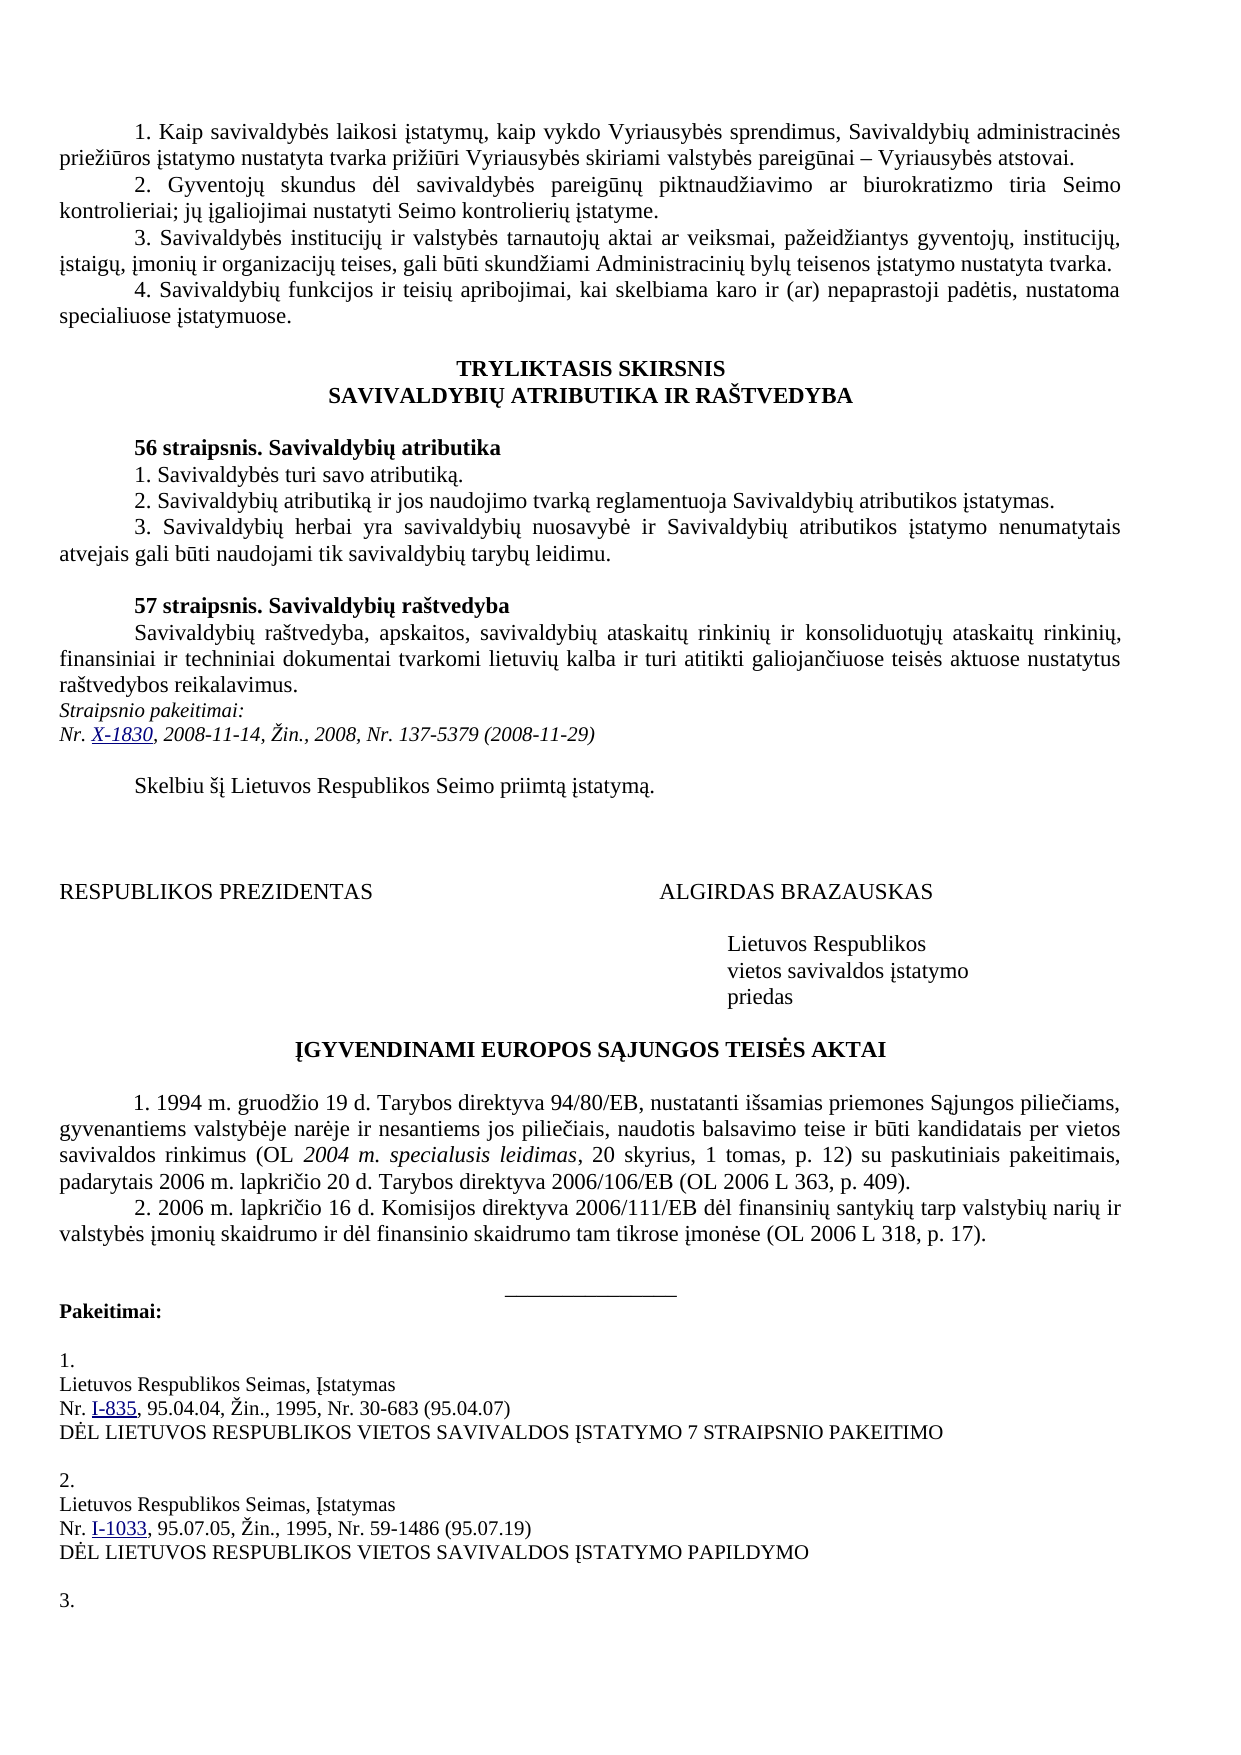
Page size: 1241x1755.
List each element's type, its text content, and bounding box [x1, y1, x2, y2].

text Nr. I-835, 95.04.04, Žin., 1995, Nr. 30-683 (95.04.07) [59, 1396, 1122, 1420]
text 2. [59, 1468, 1122, 1492]
text 1. Savivaldybės turi savo atributiką. [59, 461, 1122, 487]
text SAVIVALDYBIŲ ATRIBUTIKA IR RAŠTVEDYBA [59, 382, 1122, 408]
text DĖL LIETUVOS RESPUBLIKOS VIETOS SAVIVALDOS ĮSTATYMO PAPILDYMO [59, 1540, 1122, 1564]
subtitle TRYLIKTASIS SKIRSNIS [59, 355, 1122, 382]
text 1. [59, 1348, 1122, 1372]
text DĖL LIETUVOS RESPUBLIKOS VIETOS SAVIVALDOS ĮSTATYMO 7 STRAIPSNIO PAKEITIMO [59, 1420, 1122, 1444]
text Lietuvos Respublikos Seimas, Įstatymas [59, 1372, 1122, 1396]
text 3. Savivaldybės institucijų ir valstybės tarnautojų aktai ar veiksmai, pažeidžiantys gyventojų, institucijų, įstaigų, įmonių ir organizacijų teises, gali būti skundžiami Administracinių bylų teisenos įstatymo nustatyta tvarka. [59, 223, 1122, 276]
text Lietuvos Respublikos [59, 931, 1122, 957]
text Nr. I-1033, 95.07.05, Žin., 1995, Nr. 59-1486 (95.07.19) [59, 1516, 1122, 1540]
text 1. Kaip savivaldybės laikosi įstatymų, kaip vykdo Vyriausybės sprendimus, Savivaldybių administracinės priežiūros įstatymo nustatyta tvarka prižiūri Vyriausybės skiriami valstybės pareigūnai – Vyriausybės atstovai. [59, 118, 1122, 171]
text 1. 1994 m. gruodžio 19 d. Tarybos direktyva 94/80/EB, nustatanti išsamias priemones Sąjungos piliečiams, gyvenantiems valstybėje narėje ir nesantiems jos piliečiais, naudotis balsavimo teise ir būti kandidatais per vietos savivaldos rinkimus (OL 2004 m. specialusis leidimas, 20 skyrius, 1 tomas, p. 12) su paskutiniais pakeitimais, padarytais 2006 m. lapkričio 20 d. Tarybos direktyva 2006/106/EB (OL 2006 L 363, p. 409). [59, 1089, 1122, 1194]
text ĮGYVENDINAMI EUROPOS SĄJUNGOS TEISĖS AKTAI [59, 1036, 1122, 1062]
text 3. [59, 1588, 1122, 1612]
text Pakeitimai: [59, 1299, 1122, 1323]
text 2. 2006 m. lapkričio 16 d. Komisijos direktyva 2006/111/EB dėl finansinių santykių tarp valstybių narių ir valstybės įmonių skaidrumo ir dėl finansinio skaidrumo tam tikrose įmonėse (OL 2006 L 318, p. 17). [59, 1194, 1122, 1247]
text 4. Savivaldybių funkcijos ir teisių apribojimai, kai skelbiama karo ir (ar) nepaprastoji padėtis, nustatoma specialiuose įstatymuose. [59, 276, 1122, 329]
text 2. Gyventojų skundus dėl savivaldybės pareigūnų piktnaudžiavimo ar biurokratizmo tiria Seimo kontrolieriai; jų įgaliojimai nustatyti Seimo kontrolierių įstatyme. [59, 171, 1122, 223]
text Lietuvos Respublikos Seimas, Įstatymas [59, 1492, 1122, 1516]
text 56 straipsnis. Savivaldybių atributika [59, 434, 1122, 461]
text priedas [59, 983, 1122, 1009]
text Savivaldybių raštvedyba, apskaitos, savivaldybių ataskaitų rinkinių ir konsoliduotųjų ataskaitų rinkinių, finansiniai ir techniniai dokumentai tvarkomi lietuvių kalba ir turi atitikti galiojančiuose teisės aktuose nustatytus raštvedybos reikalavimus. [59, 619, 1122, 698]
text 57 straipsnis. Savivaldybių raštvedyba [59, 592, 1122, 619]
text _______________ [59, 1273, 1122, 1299]
text Nr. X-1830, 2008-11-14, Žin., 2008, Nr. 137-5379 (2008-11-29) [59, 722, 1122, 746]
text 2. Savivaldybių atributiką ir jos naudojimo tvarką reglamentuoja Savivaldybių atributikos įstatymas. [59, 487, 1122, 513]
text Straipsnio pakeitimai: [59, 698, 1122, 722]
text 3. Savivaldybių herbai yra savivaldybių nuosavybė ir Savivaldybių atributikos įstatymo nenumatytais atvejais gali būti naudojami tik savivaldybių tarybų leidimu. [59, 513, 1122, 566]
text Skelbiu šį Lietuvos Respublikos Seimo priimtą įstatymą. [59, 772, 1122, 799]
text vietos savivaldos įstatymo [59, 957, 1122, 983]
text RESPUBLIKOS PREZIDENTAS ALGIRDAS BRAZAUSKAS [59, 878, 1122, 904]
